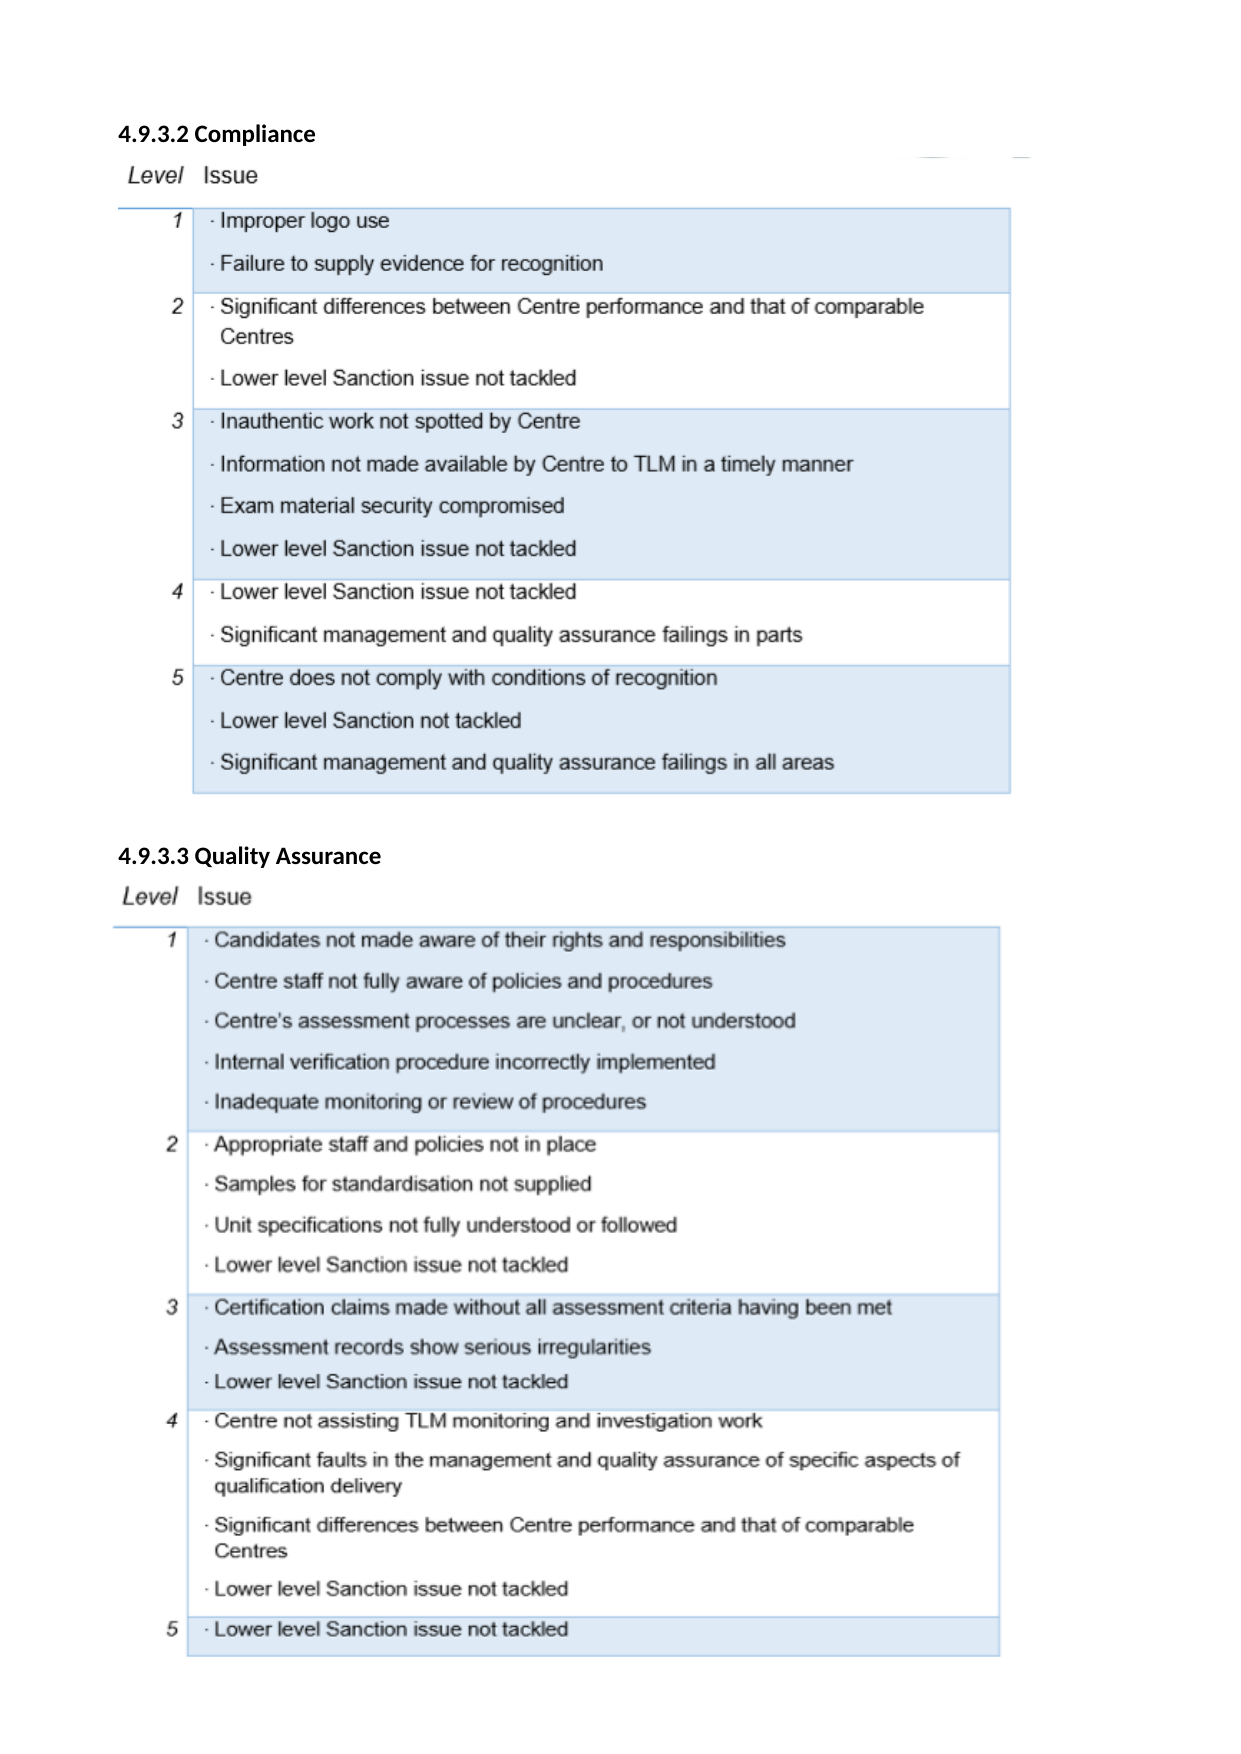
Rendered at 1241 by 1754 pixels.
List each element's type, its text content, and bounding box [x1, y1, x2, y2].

picture [99, 876, 1031, 1667]
picture [118, 157, 1036, 818]
text 4.9.3.3 Quality Assurance [118, 840, 1122, 870]
text 4.9.3.2 Compliance [118, 118, 1122, 149]
